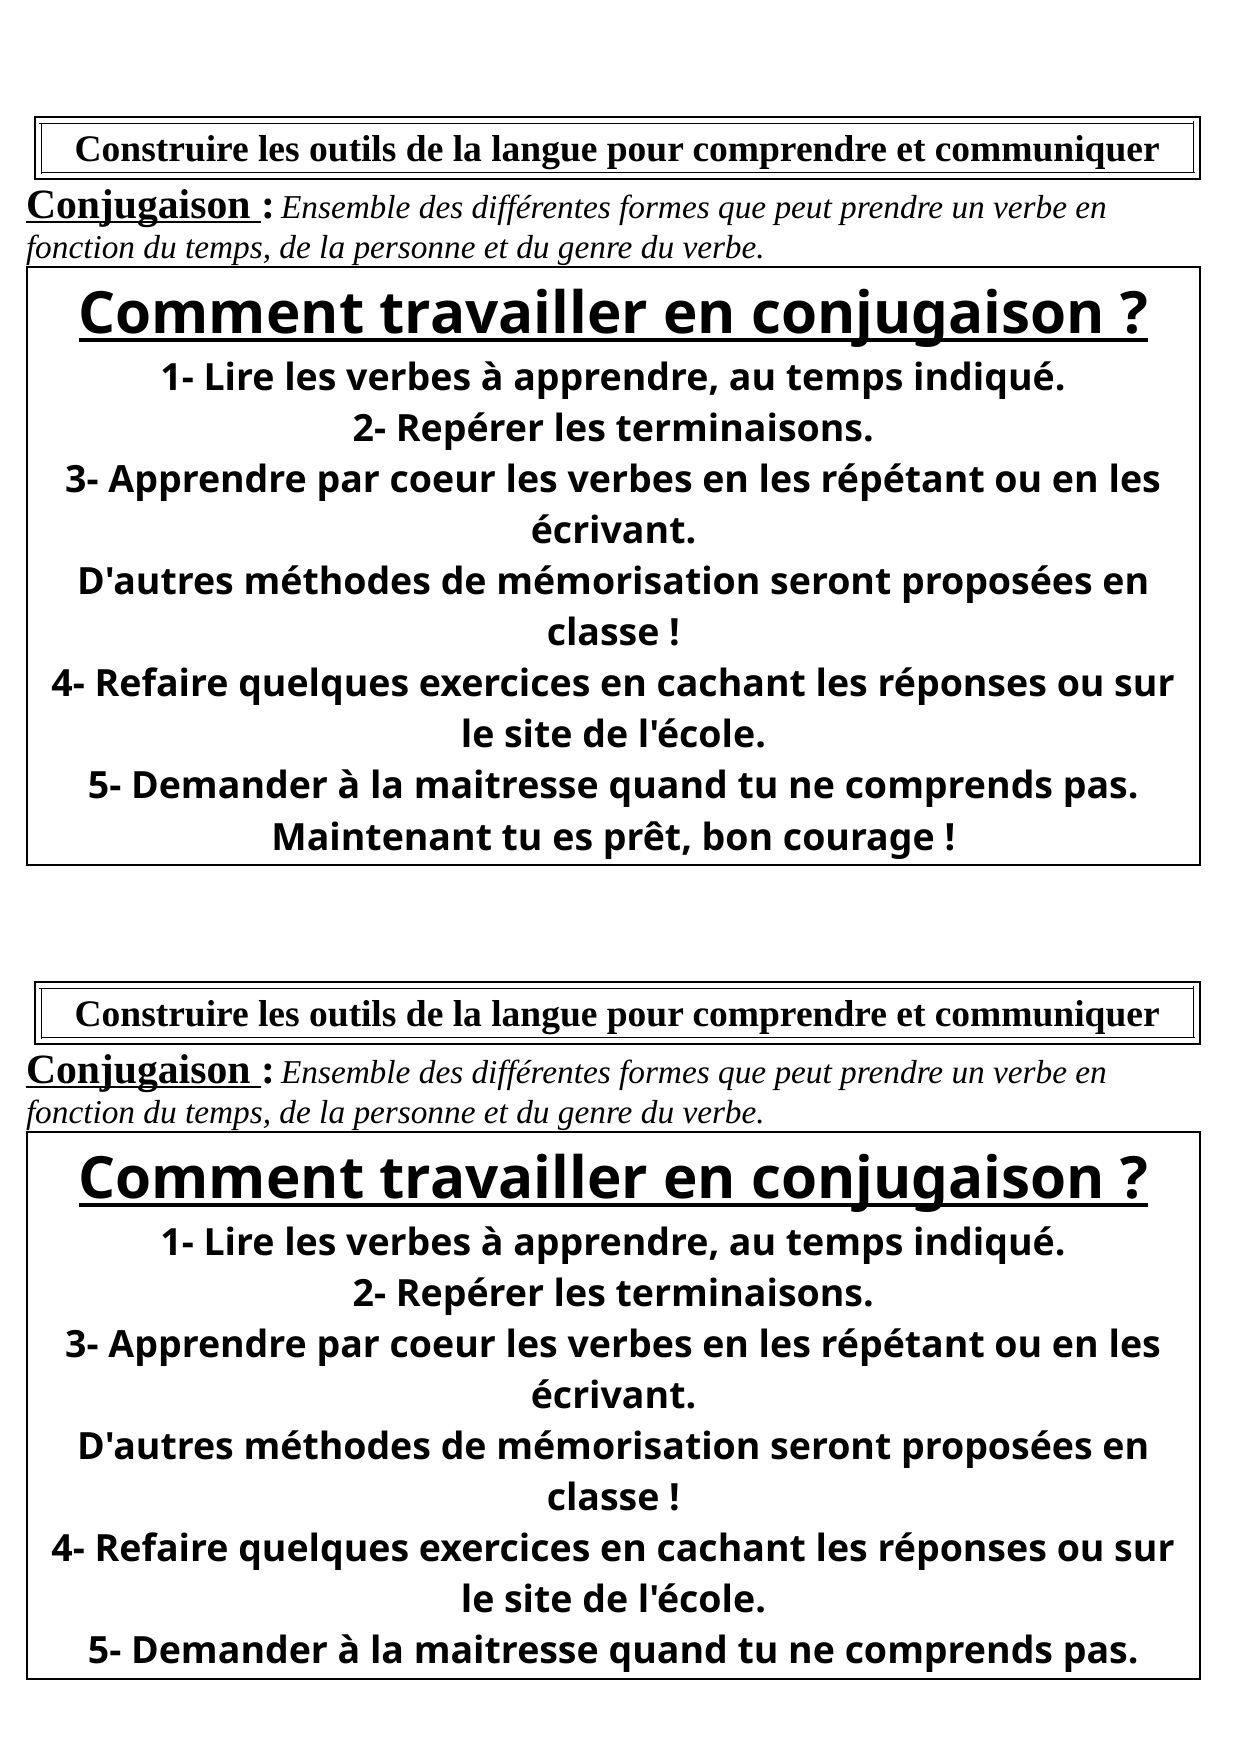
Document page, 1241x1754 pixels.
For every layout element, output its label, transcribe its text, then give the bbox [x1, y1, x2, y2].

text 4- Refaire quelques exercices en cachant les réponses ou sur le site de l'école. [28, 652, 1199, 754]
text 2- Repérer les terminaisons. [28, 1261, 1199, 1312]
text D'autres méthodes de mémorisation seront proposées en classe ! [28, 1414, 1199, 1517]
text 5- Demander à la maitresse quand tu ne comprends pas. [28, 1619, 1199, 1678]
text Conjugaison : Ensemble des différentes formes que peut prendre un verbe en fonction du temps, de la personne et du genre du verbe. [26, 180, 1201, 266]
text 1- Lire les verbes à apprendre, au temps indiqué. [28, 345, 1199, 396]
text 5- Demander à la maitresse quand tu ne comprends pas. [28, 754, 1199, 805]
text Maintenant tu es prêt, bon courage ! [28, 805, 1199, 864]
text D'autres méthodes de mémorisation seront proposées en classe ! [28, 549, 1199, 652]
text 3- Apprendre par coeur les verbes en les répétant ou en les écrivant. [28, 447, 1199, 549]
text 1- Lire les verbes à apprendre, au temps indiqué. [28, 1210, 1199, 1261]
text 2- Repérer les terminaisons. [28, 396, 1199, 447]
text Construire les outils de la langue pour comprendre et communiquer [36, 118, 1199, 178]
text Comment travailler en conjugaison ? [28, 1133, 1199, 1210]
text 4- Refaire quelques exercices en cachant les réponses ou sur le site de l'école. [28, 1517, 1199, 1619]
text Construire les outils de la langue pour comprendre et communiquer [36, 983, 1199, 1043]
text Comment travailler en conjugaison ? [28, 268, 1199, 345]
text Conjugaison : Ensemble des différentes formes que peut prendre un verbe en fonction du temps, de la personne et du genre du verbe. [26, 1044, 1201, 1131]
text 3- Apprendre par coeur les verbes en les répétant ou en les écrivant. [28, 1312, 1199, 1414]
